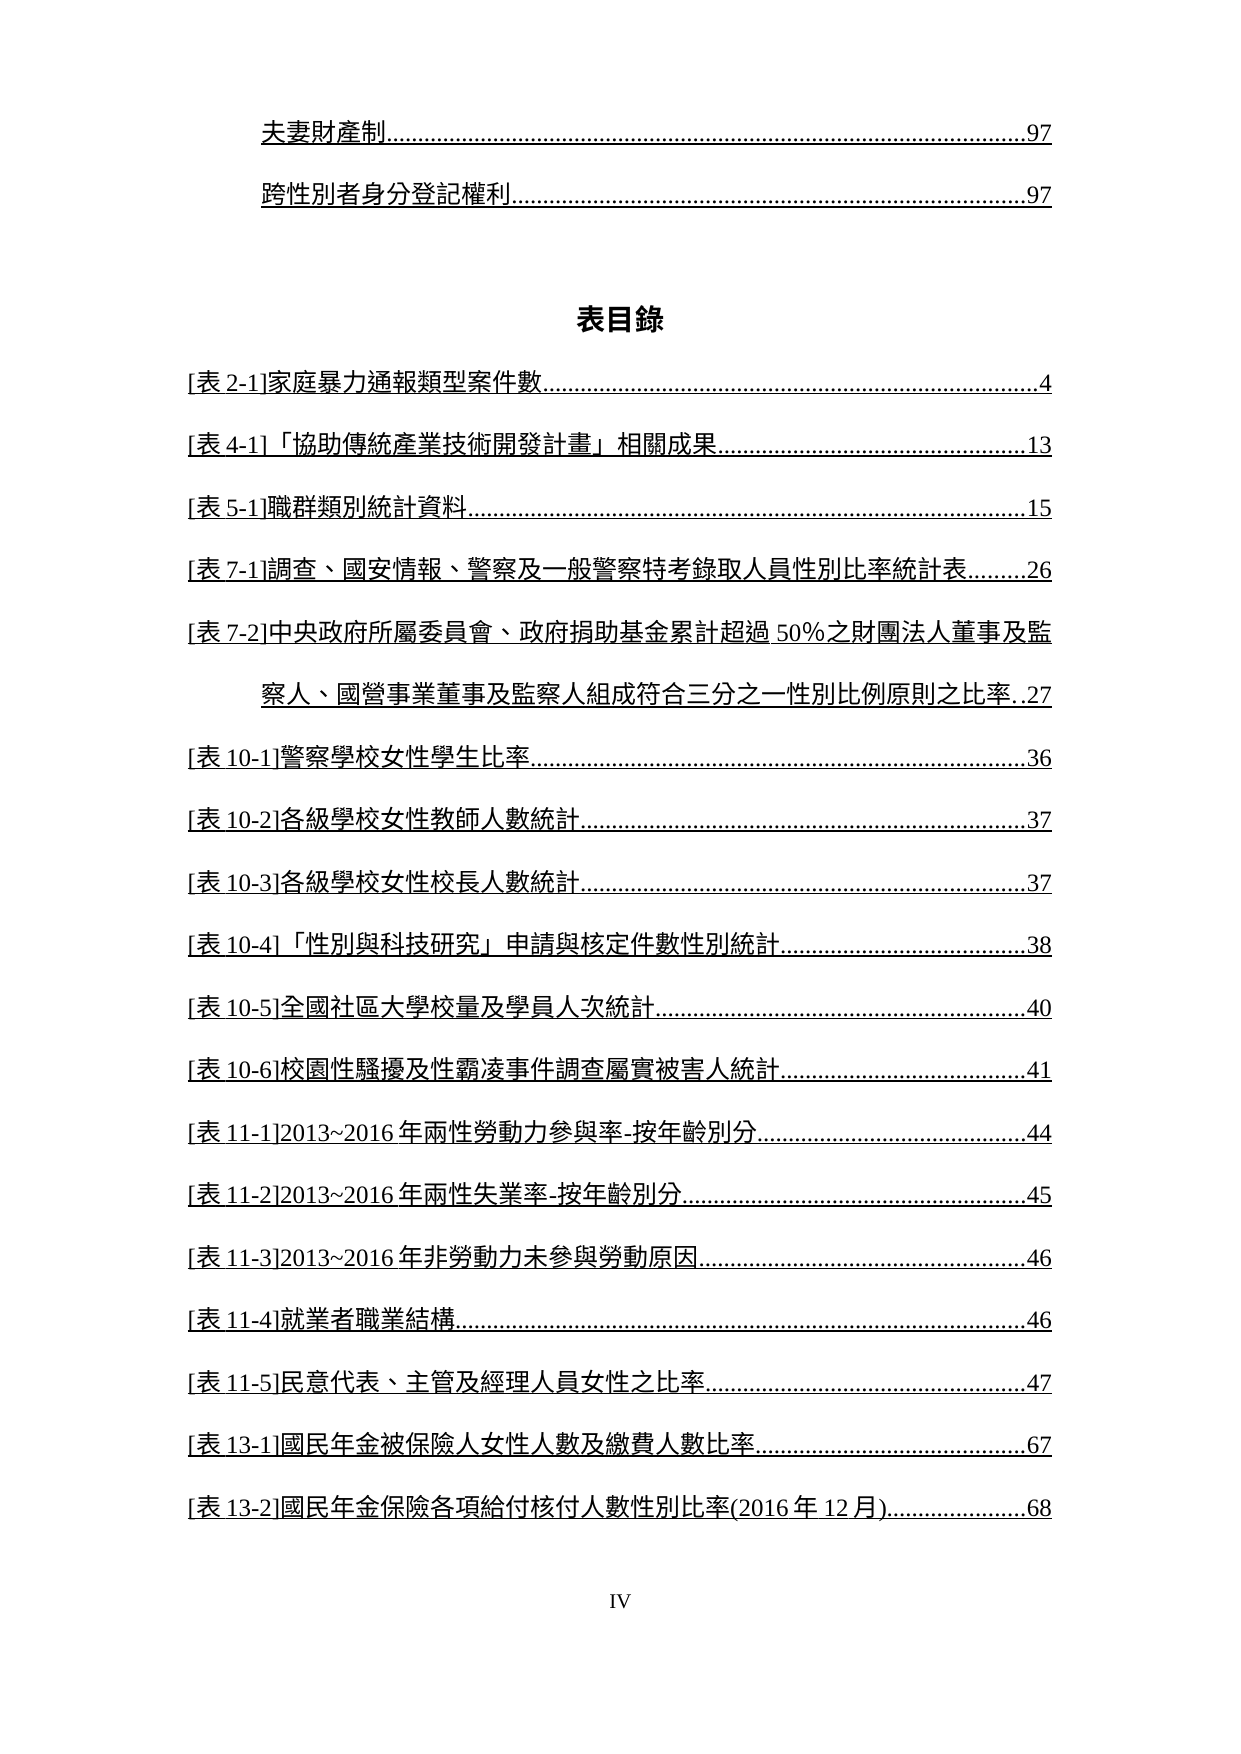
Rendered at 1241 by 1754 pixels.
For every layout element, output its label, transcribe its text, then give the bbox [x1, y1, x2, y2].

text [表11-1]2013~2016年兩性勞動力參與率-按年齡別分 44 [187, 1089, 1053, 1151]
text [表7-2]中央政府所屬委員會、政府捐助基金累計超過50％之財團法人董事及監察人、國營事業董事及監察人組成符合三分之一性別比例原則之比率 27 [187, 589, 1053, 714]
text [表10-2]各級學校女性教師人數統計 37 [187, 776, 1053, 839]
text [表11-5]民意代表、主管及經理人員女性之比率 47 [187, 1339, 1053, 1401]
text [表5-1]職群類別統計資料 15 [187, 464, 1053, 526]
text [表10-4]「性別與科技研究」申請與核定件數性別統計 38 [187, 901, 1053, 964]
text [表2-1]家庭暴力通報類型案件數 4 [187, 339, 1053, 401]
text [表10-6]校園性騷擾及性霸凌事件調查屬實被害人統計 41 [187, 1026, 1053, 1089]
text 夫妻財產制 97 [261, 89, 1053, 151]
text [表10-3]各級學校女性校長人數統計 37 [187, 839, 1053, 901]
text [表13-2]國民年金保險各項給付核付人數性別比率(2016年12月) 68 [187, 1464, 1053, 1526]
text [表7-1]調查、國安情報、警察及一般警察特考錄取人員性別比率統計表 26 [187, 526, 1053, 589]
text 跨性別者身分登記權利 97 [261, 151, 1053, 214]
text 表目錄 [187, 276, 1053, 339]
text [表13-1]國民年金被保險人女性人數及繳費人數比率 67 [187, 1401, 1053, 1464]
text [表11-4]就業者職業結構 46 [187, 1276, 1053, 1339]
text [表10-1]警察學校女性學生比率 36 [187, 714, 1053, 776]
text [表4-1]「協助傳統產業技術開發計畫」相關成果 13 [187, 401, 1053, 464]
text [表11-2]2013~2016年兩性失業率-按年齡別分 45 [187, 1151, 1053, 1214]
text [表11-3]2013~2016年非勞動力未參與勞動原因 46 [187, 1214, 1053, 1276]
text [表10-5]全國社區大學校量及學員人次統計 40 [187, 964, 1053, 1026]
